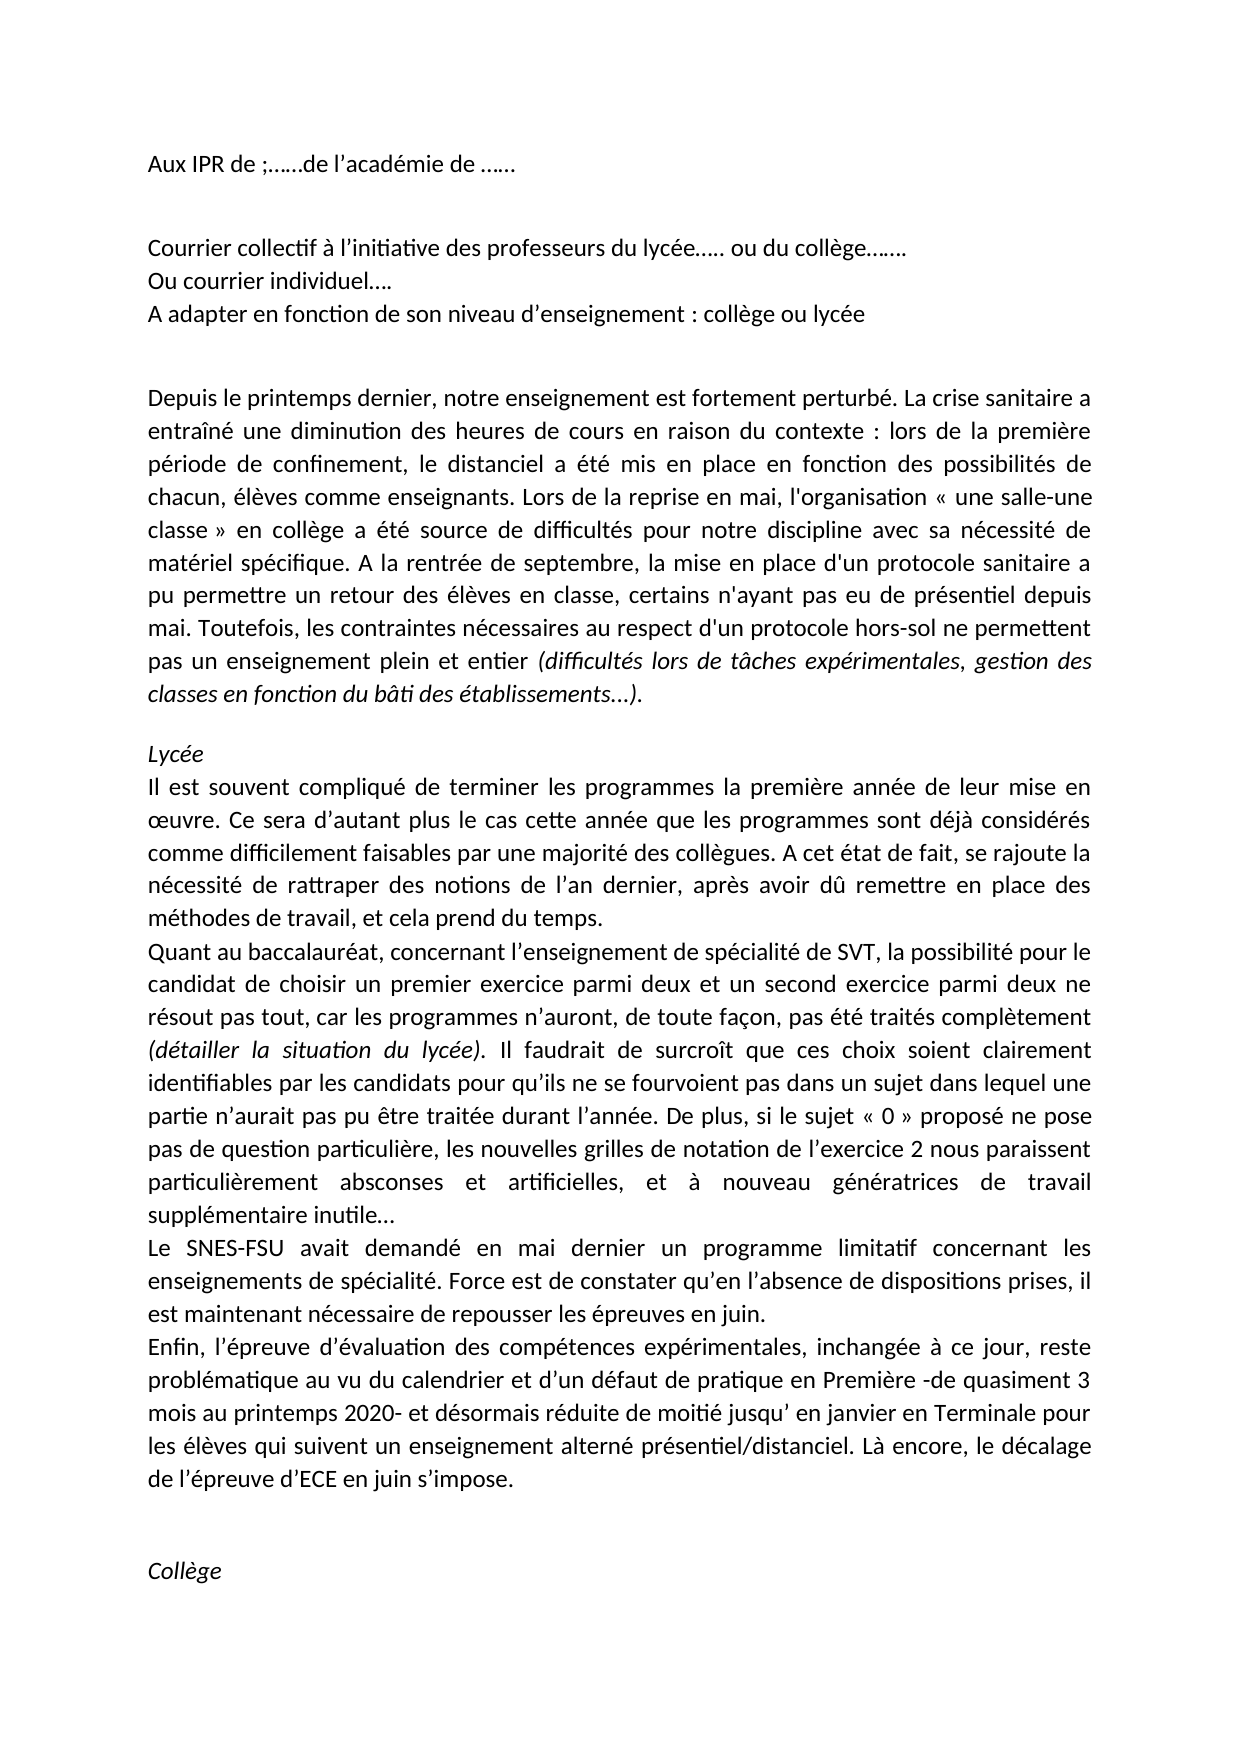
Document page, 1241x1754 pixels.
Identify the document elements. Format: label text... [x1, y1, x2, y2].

text Ou courrier individuel…. [148, 265, 1093, 296]
text Quant au baccalauréat, concernant l’enseignement de spécialité de SVT, la possibilité pour le candidat de choisir un premier exercice parmi deux et un second exercice parmi deux ne résout pas tout, car les programmes n’auront, de toute façon, pas été traités complètement (détailler la situation du lycée). Il faudrait de surcroît que ces choix soient clairement identifiables par les candidats pour qu’ils ne se fourvoient pas dans un sujet dans lequel une partie n’aurait pas pu être traitée durant l’année. De plus, si le sujet « 0 » proposé ne pose pas de question particulière, les nouvelles grilles de notation de l’exercice 2 nous paraissent particulièrement absconses et artificielles, et à nouveau génératrices de travail supplémentaire inutile… [148, 936, 1093, 1229]
text Il est souvent compliqué de terminer les programmes la première année de leur mise en œuvre. Ce sera d’autant plus le cas cette année que les programmes sont déjà considérés comme difficilement faisables par une majorité des collègues. A cet état de fait, se rajoute la nécessité de rattraper des notions de l’an dernier, après avoir dû remettre en place des méthodes de travail, et cela prend du temps. [148, 771, 1093, 933]
text A adapter en fonction de son niveau d’enseignement : collège ou lycée [148, 298, 1093, 329]
text Depuis le printemps dernier, notre enseignement est fortement perturbé. La crise sanitaire a entraîné une diminution des heures de cours en raison du contexte : lors de la première période de confinement, le distanciel a été mis en place en fonction des possibilités de chacun, élèves comme enseignants. Lors de la reprise en mai, l'organisation « une salle-une classe » en collège a été source de difficultés pour notre discipline avec sa nécessité de matériel spécifique. A la rentrée de septembre, la mise en place d'un protocole sanitaire a pu permettre un retour des élèves en classe, certains n'ayant pas eu de présentiel depuis mai. Toutefois, les contraintes nécessaires au respect d'un protocole hors-sol ne permettent pas un enseignement plein et entier (difficultés lors de tâches expérimentales, gestion des classes en fonction du bâti des établissements...). [148, 382, 1093, 709]
text Lycée [148, 738, 1093, 768]
text Enfin, l’épreuve d’évaluation des compétences expérimentales, inchangée à ce jour, reste problématique au vu du calendrier et d’un défaut de pratique en Première -de quasiment 3 mois au printemps 2020- et désormais réduite de moitié jusqu’ en janvier en Terminale pour les élèves qui suivent un enseignement alterné présentiel/distanciel. Là encore, le décalage de l’épreuve d’ECE en juin s’impose. [148, 1331, 1093, 1493]
text Courrier collectif à l’initiative des professeurs du lycée….. ou du collège……. [148, 232, 1093, 262]
text Aux IPR de ;……de l’académie de …… [148, 148, 1093, 178]
text Le SNES-FSU avait demandé en mai dernier un programme limitatif concernant les enseignements de spécialité. Force est de constater qu’en l’absence de dispositions prises, il est maintenant nécessaire de repousser les épreuves en juin. [148, 1232, 1093, 1328]
text Collège [148, 1555, 1093, 1586]
